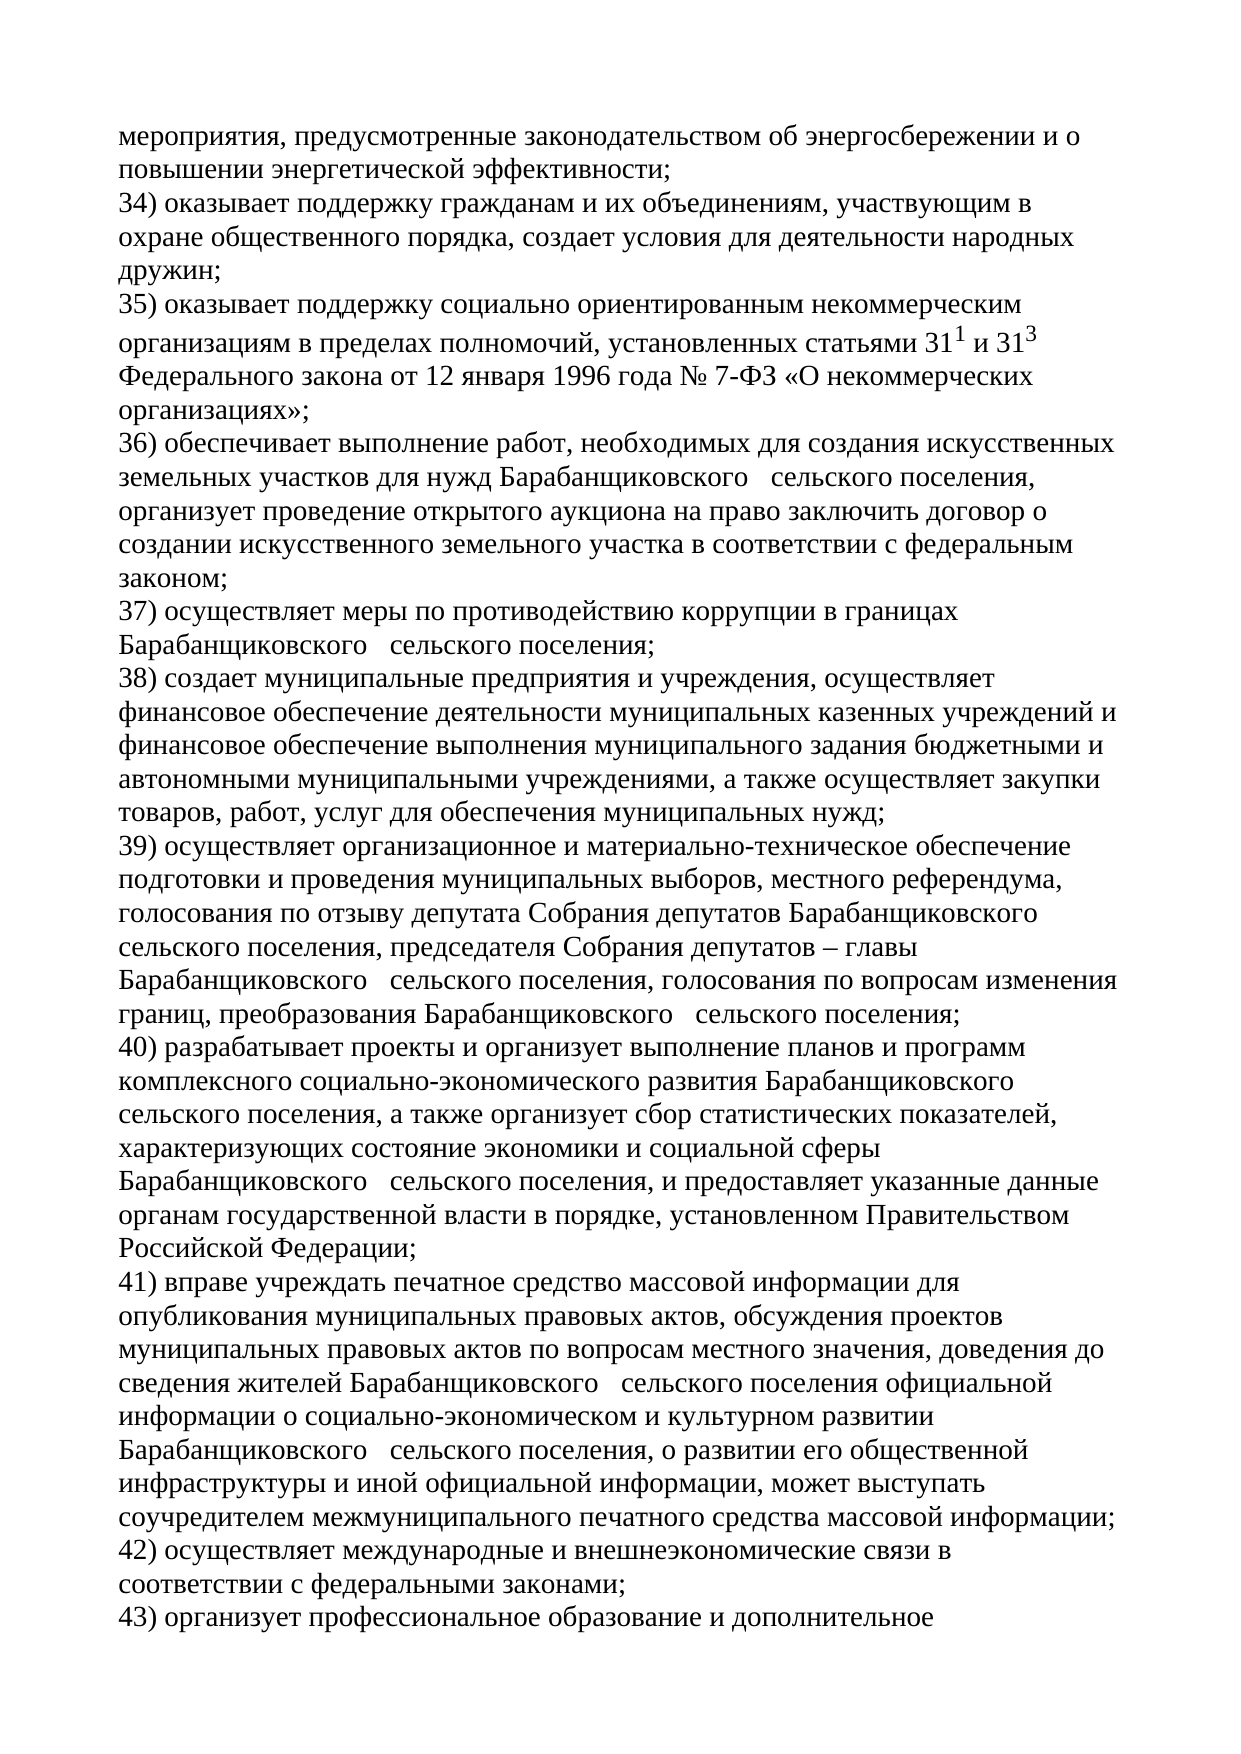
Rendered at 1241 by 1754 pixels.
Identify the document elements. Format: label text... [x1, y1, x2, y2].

text 42) осуществляет международные и внешнеэкономические связи в соответствии с федеральными законами; [118, 1532, 1122, 1599]
text 40) разрабатывает проекты и организует выполнение планов и программ комплексного социально-экономического развития Барабанщиковского сельского поселения, а также организует сбор статистических показателей, характеризующих состояние экономики и социальной сферы Барабанщиковского сельского поселения, и предоставляет указанные данные органам государственной власти в порядке, установленном Правительством Российской Федерации; [118, 1029, 1122, 1264]
text 39) осуществляет организационное и материально-техническое обеспечение подготовки и проведения муниципальных выборов, местного референдума, голосования по отзыву депутата Собрания депутатов Барабанщиковского сельского поселения, председателя Собрания депутатов – главы Барабанщиковского сельского поселения, голосования по вопросам изменения границ, преобразования Барабанщиковского сельского поселения; [118, 828, 1122, 1029]
text 36) обеспечивает выполнение работ, необходимых для создания искусственных земельных участков для нужд Барабанщиковского сельского поселения, организует проведение открытого аукциона на право заключить договор о создании искусственного земельного участка в соответствии с федеральным законом; [118, 426, 1122, 593]
text 43) организует профессиональное образование и дополнительное [118, 1599, 1122, 1633]
text 35) оказывает поддержку социально ориентированным некоммерческим организациям в пределах полномочий, установленных статьями 311 и 313 Федерального закона от 12 января 1996 года № 7-ФЗ «О некоммерческих организациях»; [118, 286, 1122, 426]
text мероприятия, предусмотренные законодательством об энергосбережении и о повышении энергетической эффективности; [118, 118, 1122, 185]
text 37) осуществляет меры по противодействию коррупции в границах Барабанщиковского сельского поселения; [118, 593, 1122, 660]
text 38) создает муниципальные предприятия и учреждения, осуществляет финансовое обеспечение деятельности муниципальных казенных учреждений и финансовое обеспечение выполнения муниципального задания бюджетными и автономными муниципальными учреждениями, а также осуществляет закупки товаров, работ, услуг для обеспечения муниципальных нужд; [118, 660, 1122, 828]
text 34) оказывает поддержку гражданам и их объединениям, участвующим в охране общественного порядка, создает условия для деятельности народных дружин; [118, 185, 1122, 286]
text 41) вправе учреждать печатное средство массовой информации для опубликования муниципальных правовых актов, обсуждения проектов муниципальных правовых актов по вопросам местного значения, доведения до сведения жителей Барабанщиковского сельского поселения официальной информации о социально-экономическом и культурном развитии Барабанщиковского сельского поселения, о развитии его общественной инфраструктуры и иной официальной информации, может выступать соучредителем межмуниципального печатного средства массовой информации; [118, 1264, 1122, 1532]
